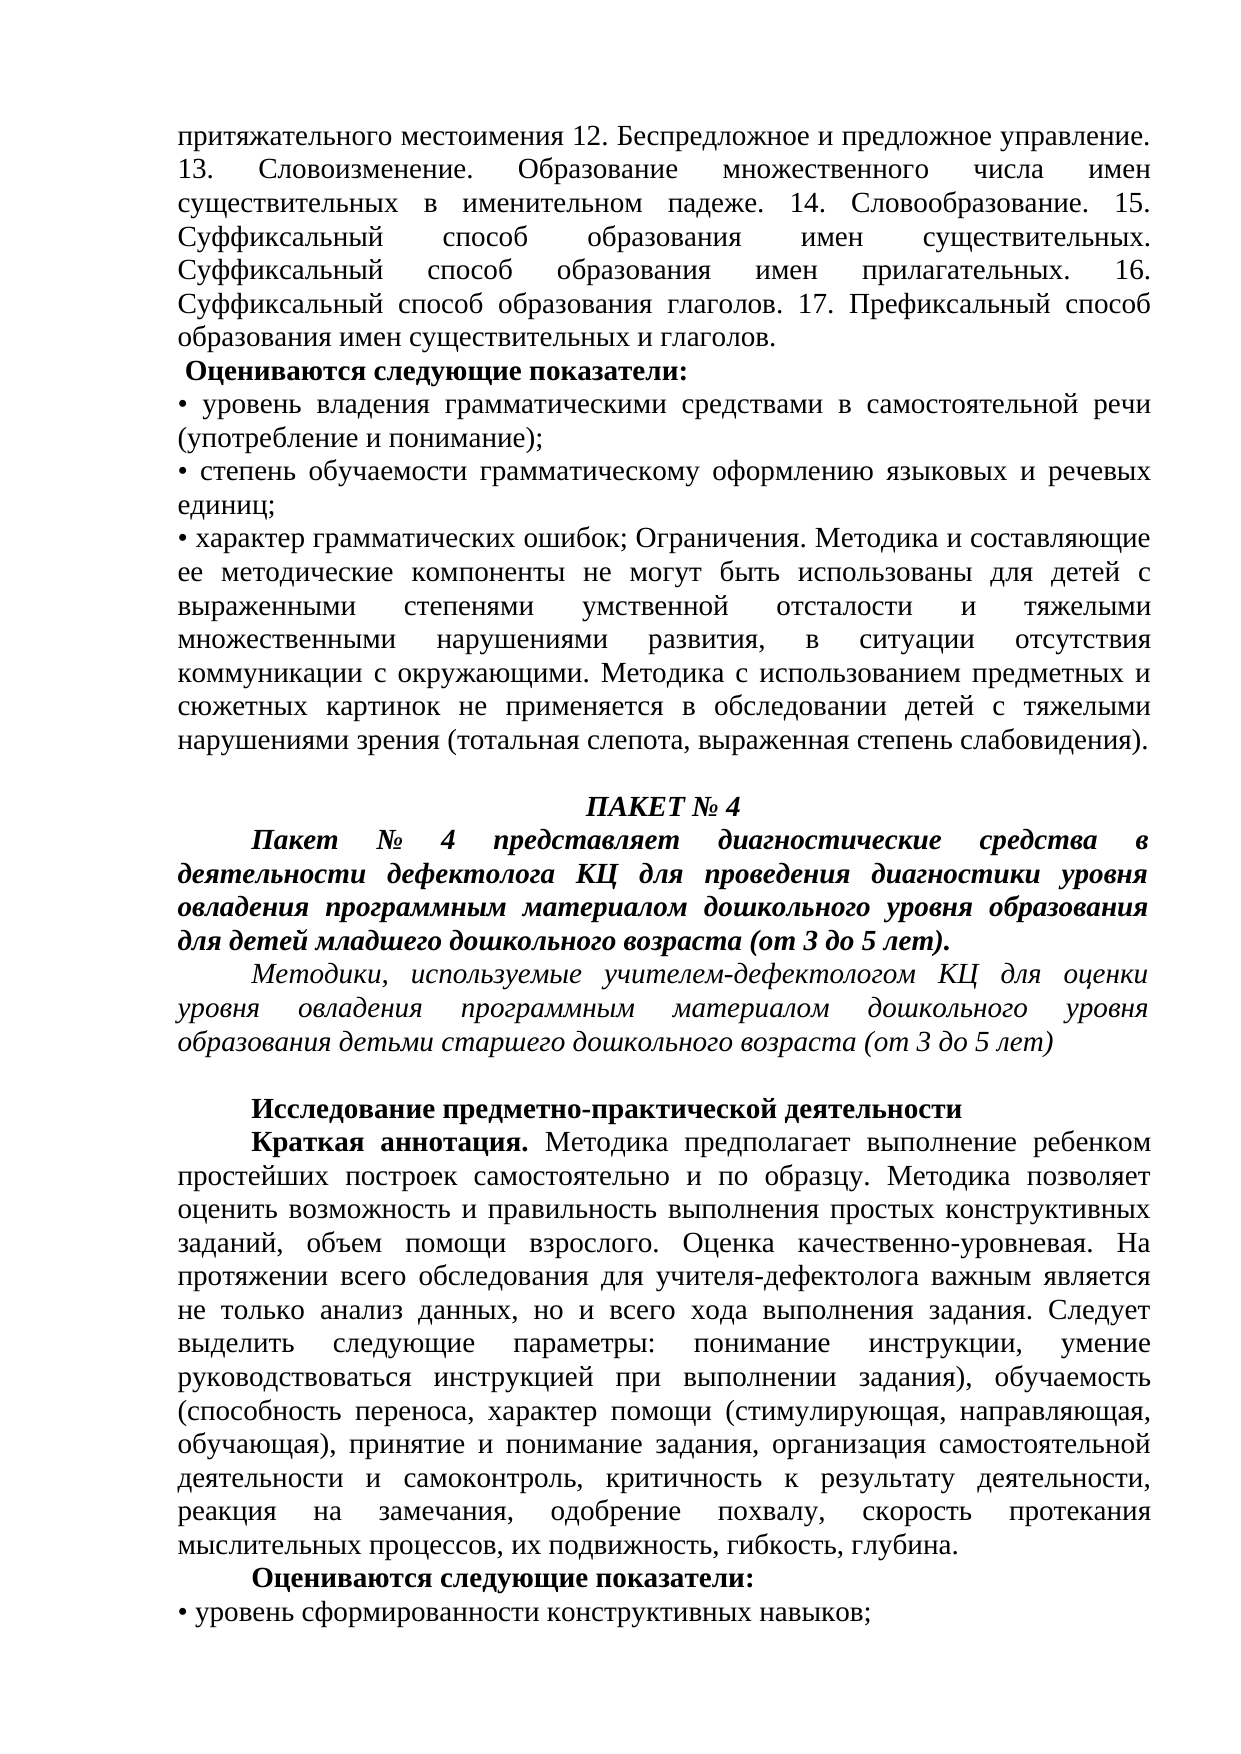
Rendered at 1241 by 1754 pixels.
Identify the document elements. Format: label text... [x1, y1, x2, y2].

text притяжательного местоимения 12. Беспредложное и предложное управление. 13. Словоизменение. Образование множественного числа имен существительных в именительном падеже. 14. Словообразование. 15. Суффиксальный способ образования имен существительных. Суффиксальный способ образования имен прилагательных. 16. Суффиксальный способ образования глаголов. 17. Префиксальный способ образования имен существительных и глаголов. [177, 118, 1152, 353]
text Пакет № 4 представляет диагностические средства в деятельности дефектолога КЦ для проведения диагностики уровня овладения программным материалом дошкольного уровня образования для детей младшего дошкольного возраста (от 3 до 5 лет). [177, 822, 1152, 957]
text Методики, используемые учителем-дефектологом КЦ для оценки уровня овладения программным материалом дошкольного уровня образования детьми старшего дошкольного возраста (от 3 до 5 лет) [177, 957, 1152, 1057]
text Исследование предметно-практической деятельности [177, 1091, 1152, 1124]
text • уровень сформированности конструктивных навыков; [177, 1594, 1152, 1627]
text Оцениваются следующие показатели: [177, 353, 1152, 386]
text ПАКЕТ № 4 [177, 789, 1152, 822]
text Оцениваются следующие показатели: [177, 1560, 1152, 1594]
text • степень обучаемости грамматическому оформлению языковых и речевых единиц; [177, 453, 1152, 521]
text Краткая аннотация. Методика предполагает выполнение ребенком простейших построек самостоятельно и по образцу. Методика позволяет оценить возможность и правильность выполнения простых конструктивных заданий, объем помощи взрослого. Оценка качественно-уровневая. На протяжении всего обследования для учителя-дефектолога важным является не только анализ данных, но и всего хода выполнения задания. Следует выделить следующие параметры: понимание инструкции, умение руководствоваться инструкцией при выполнении задания), обучаемость (способность переноса, характер помощи (стимулирующая, направляющая, обучающая), принятие и понимание задания, организация самостоятельной деятельности и самоконтроль, критичность к результату деятельности, реакция на замечания, одобрение похвалу, скорость протекания мыслительных процессов, их подвижность, гибкость, глубина. [177, 1124, 1152, 1560]
text • характер грамматических ошибок; Ограничения. Методика и составляющие ее методические компоненты не могут быть использованы для детей с выраженными степенями умственной отсталости и тяжелыми множественными нарушениями развития, в ситуации отсутствия коммуникации с окружающими. Методика с использованием предметных и сюжетных картинок не применяется в обследовании детей с тяжелыми нарушениями зрения (тотальная слепота, выраженная степень слабовидения). [177, 521, 1152, 755]
text • уровень владения грамматическими средствами в самостоятельной речи (употребление и понимание); [177, 386, 1152, 453]
